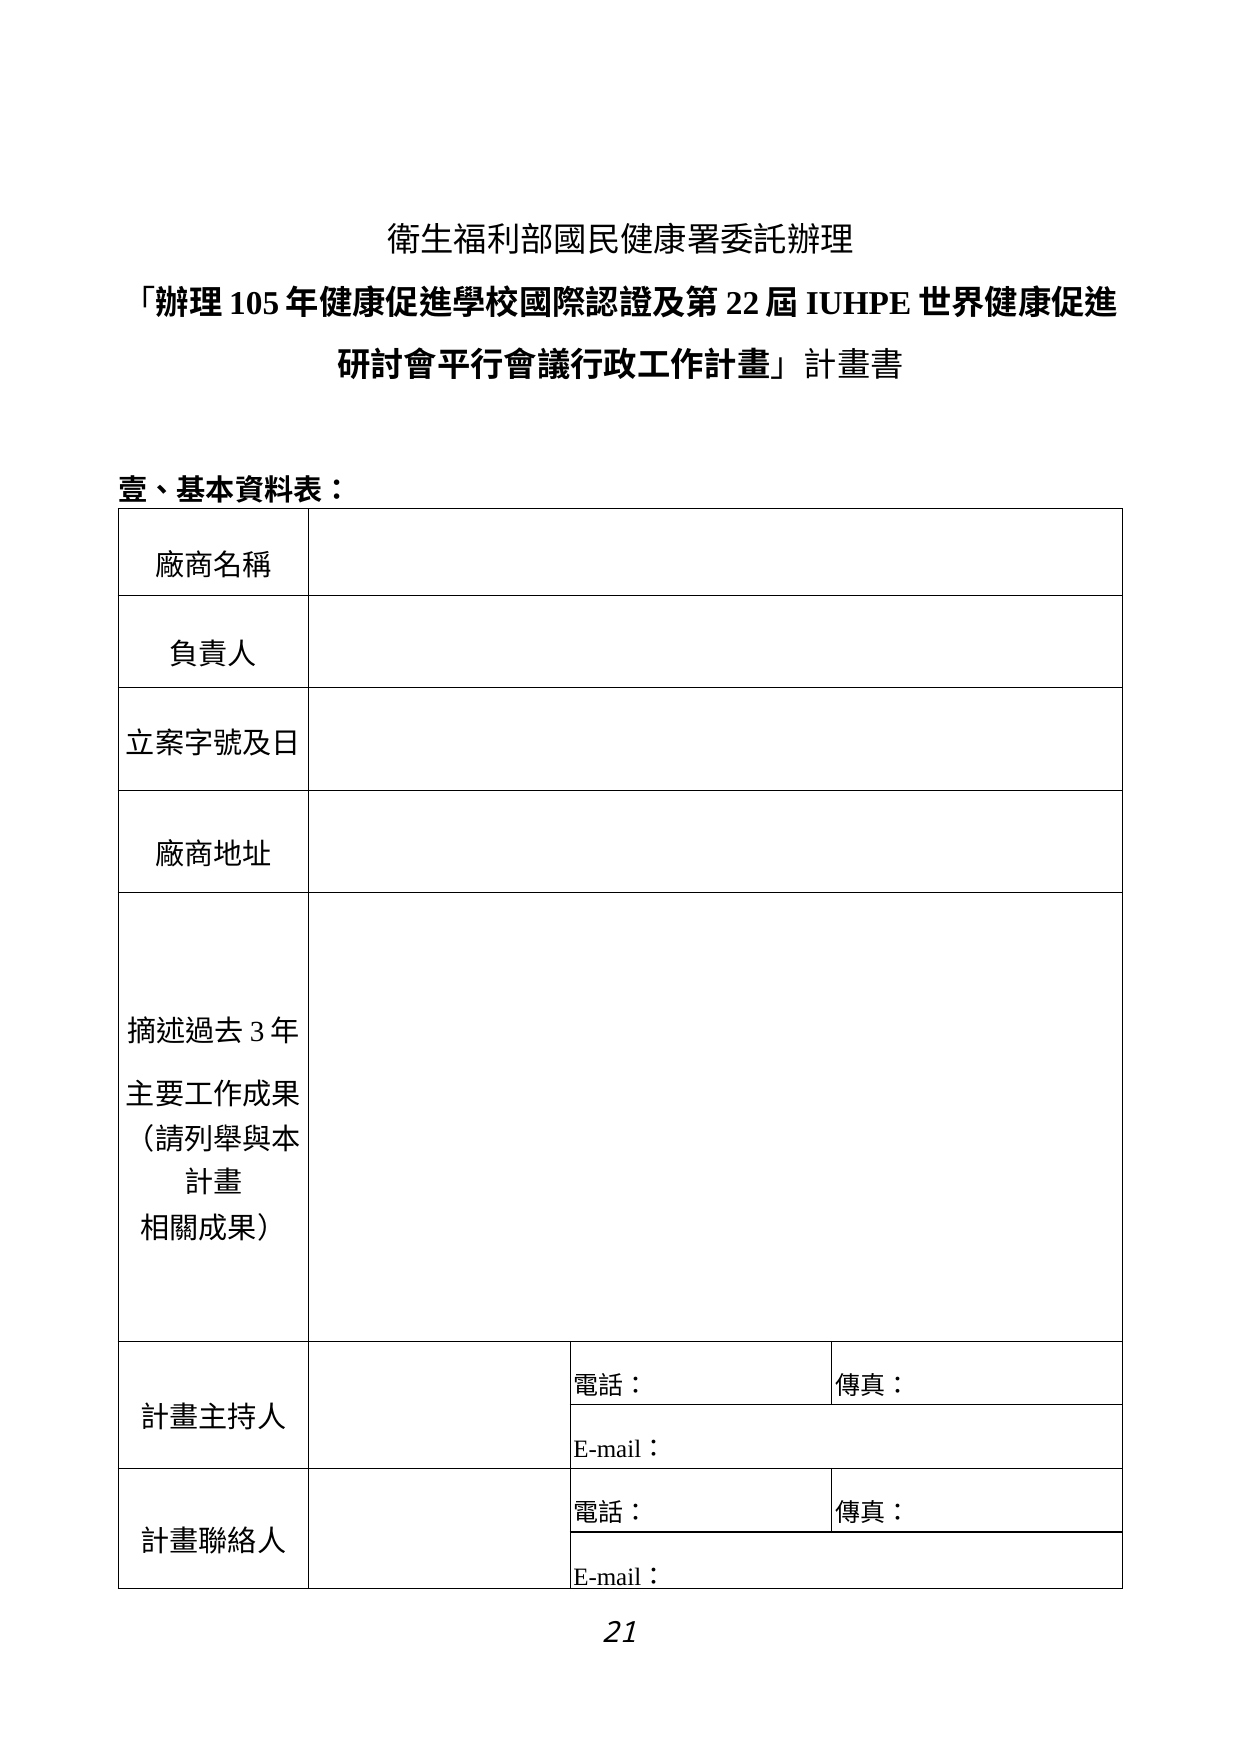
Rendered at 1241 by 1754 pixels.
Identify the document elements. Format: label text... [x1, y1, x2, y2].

table_cell 電話： [571, 1342, 831, 1404]
table_cell 計畫主持人 [119, 1342, 308, 1468]
text 壹、基本資料表： [118, 446, 1122, 508]
table_cell [309, 1469, 570, 1588]
table_cell 傳真： [832, 1469, 1122, 1531]
table_cell 負責人 [119, 596, 308, 687]
table_cell 計畫聯絡人 [119, 1469, 308, 1588]
table_cell [309, 893, 1122, 1341]
table_header 廠商名稱 [119, 509, 308, 594]
table_cell 立案字號及日期 [119, 688, 308, 789]
table_cell [309, 688, 1122, 789]
table_cell [309, 791, 1122, 892]
subtitle 衛生福利部國民健康署委託辦理 [118, 196, 1122, 258]
table_cell 電話： [571, 1469, 831, 1531]
table_cell [309, 1342, 570, 1468]
table_cell 摘述過去3年 主要工作成果 （請列舉與本計畫 相關成果） [119, 893, 308, 1341]
table_cell 傳真： [832, 1342, 1122, 1404]
subtitle 「辦理105年健康促進學校國際認證及第22屆IUHPE世界健康促進研討會平行會議行政工作計畫」計畫書 [118, 258, 1122, 383]
table_header [309, 509, 1122, 594]
table_cell E-mail： [571, 1405, 1122, 1468]
table_cell [309, 596, 1122, 687]
table_cell 廠商地址 [119, 791, 308, 892]
table_cell E-mail： [571, 1533, 1122, 1588]
